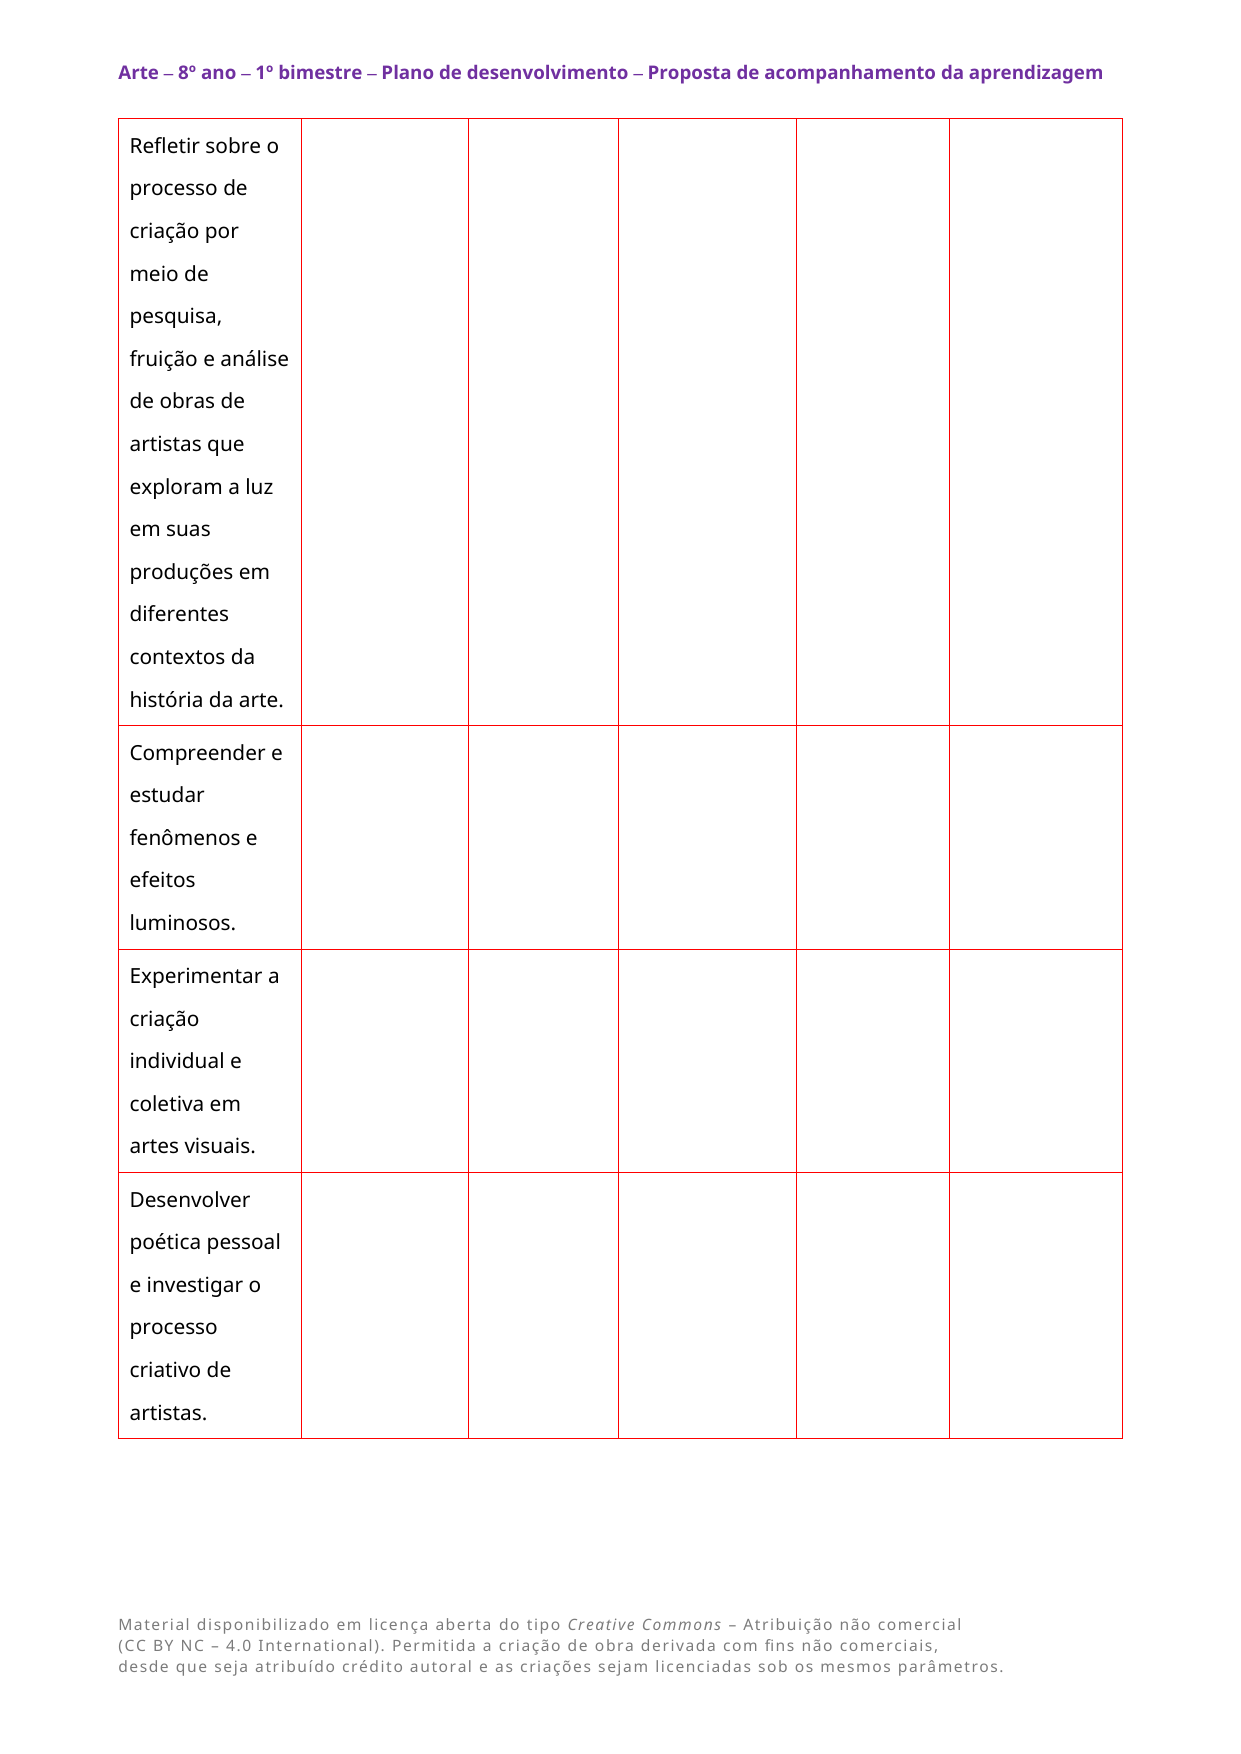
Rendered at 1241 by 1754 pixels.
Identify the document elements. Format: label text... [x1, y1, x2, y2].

table_cell [469, 119, 618, 725]
table_cell Compreender e estudar fenômenos e efeitos luminosos. [119, 726, 301, 948]
table_cell Refletir sobre o processo de criação por meio de pesquisa, fruição e análise de obras de artistas que exploram a luz em suas produções em diferentes contextos da história da arte. [119, 119, 301, 725]
table_cell [302, 950, 468, 1172]
table_cell [619, 119, 796, 725]
table_cell [302, 1173, 468, 1438]
table_cell [302, 726, 468, 948]
table_cell [619, 950, 796, 1172]
table_cell Experimentar a criação individual e coletiva em artes visuais. [119, 950, 301, 1172]
table_cell Desenvolver poética pessoal e investigar o processo criativo de artistas. [119, 1173, 301, 1438]
table_cell [950, 119, 1122, 725]
table_cell [950, 950, 1122, 1172]
table_cell [797, 726, 949, 948]
table_cell [469, 726, 618, 948]
table_cell [619, 1173, 796, 1438]
table_cell [797, 950, 949, 1172]
table_cell [302, 119, 468, 725]
table_cell [469, 950, 618, 1172]
table_cell [950, 1173, 1122, 1438]
table_cell [619, 726, 796, 948]
table_cell [469, 1173, 618, 1438]
table_cell [797, 119, 949, 725]
table_cell [950, 726, 1122, 948]
table_cell [797, 1173, 949, 1438]
